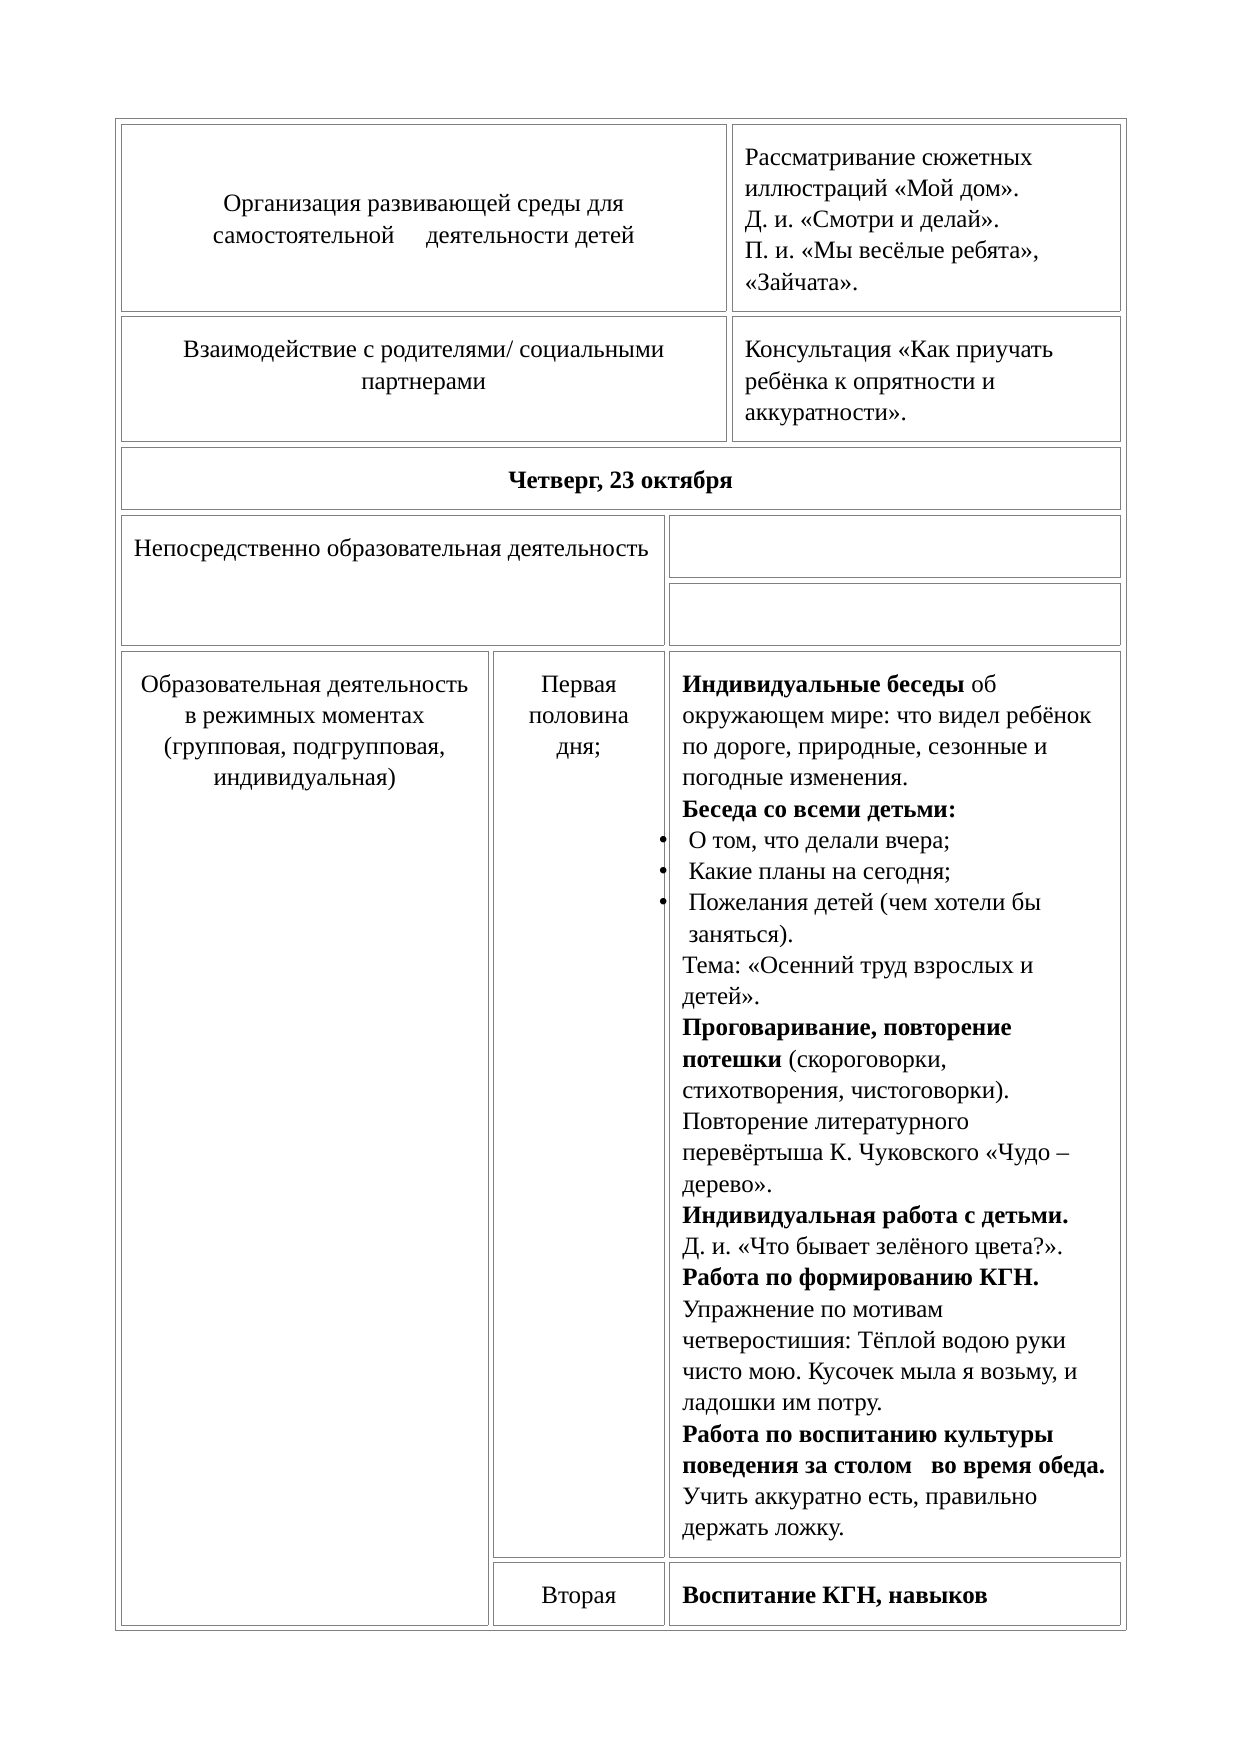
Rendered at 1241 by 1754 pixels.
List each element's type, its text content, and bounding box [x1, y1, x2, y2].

table_cell Первая половина дня; [491, 645, 666, 1557]
table_cell [666, 577, 1123, 645]
table_cell Образовательная деятельность в режимных моментах (групповая, подгрупповая, индивидуальная) [118, 645, 491, 1625]
table_cell [670, 584, 1120, 645]
table_cell [670, 516, 1120, 577]
table_cell Четверг, 23 октября [118, 441, 1123, 509]
table_cell [666, 509, 1123, 577]
table_cell Рассматривание сюжетных иллюстраций «Мой дом». Д. и. «Смотри и делай». П. и. «Мы весёлые ребята», «Зайчата». [729, 119, 1123, 311]
table_cell Взаимодействие с родителями/ социальными партнерами [118, 311, 729, 441]
table_cell Индивидуальные беседы об окружающем мире: что видел ребёнок по дороге, природные, сезонные и погодные изменения. Беседа со всеми детьми: О том, что делали вчера; Какие планы на сегодня; Пожелания детей (чем хотели бы заняться). Тема: «Осенний труд взрослых и детей». Проговаривание, повторение потешки (скороговорки, стихотворения, чистоговорки). Повторение литературного перевёртыша К. Чуковского «Чудо – дерево». Индивидуальная работа с детьми. Д. и. «Что бывает зелёного цвета?». Работа по формированию КГН. Упражнение по мотивам четверостишия: Тёплой водою руки чисто мою. Кусочек мыла я возьму, и ладошки им потру. Работа по воспитанию культуры поведения за столом во время обеда. Учить аккуратно есть, правильно держать ложку. [666, 645, 1123, 1557]
table_cell Вторая [491, 1557, 666, 1625]
table_cell Непосредственно образовательная деятельность [118, 509, 666, 645]
table_cell Консультация «Как приучать ребёнка к опрятности и аккуратности». [729, 311, 1123, 441]
table_cell Организация развивающей среды для самостоятельной деятельности детей [118, 119, 729, 311]
table_cell Воспитание КГН, навыков [666, 1557, 1123, 1625]
